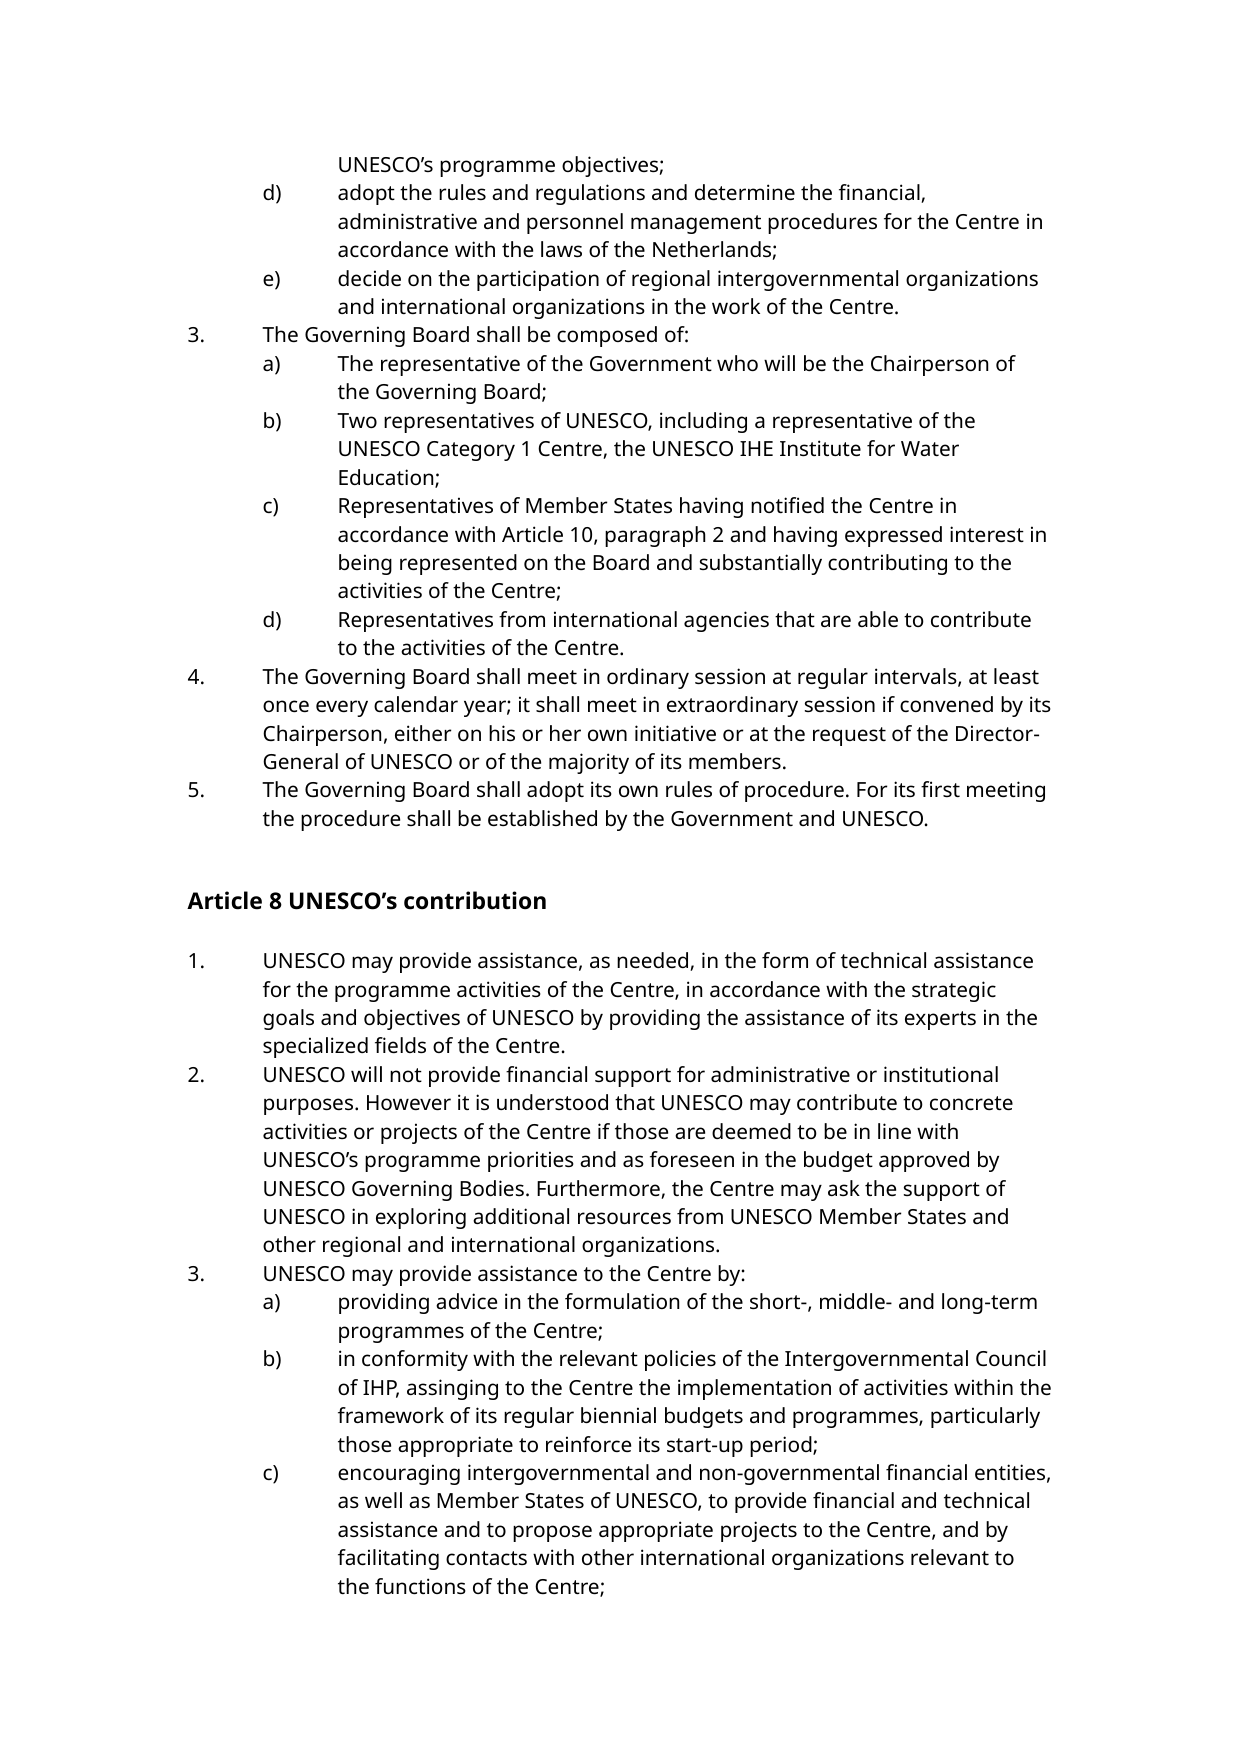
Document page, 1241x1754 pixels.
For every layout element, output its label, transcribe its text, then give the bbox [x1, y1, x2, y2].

list The Governing Board shall meet in ordinary session at regular intervals, at least once every calendar year; it shall meet in extraordinary session if convened by its Chairperson, either on his or her own initiative or at the request of the Director-General of UNESCO or of the majority of its members. [187, 662, 1053, 776]
subtitle Article 8 UNESCO’s contribution [187, 885, 1053, 916]
list UNESCO’s programme objectives; [262, 150, 1053, 178]
list encouraging intergovernmental and non-governmental financial entities, as well as Member States of UNESCO, to provide financial and technical assistance and to propose appropriate projects to the Centre, and by facilitating contacts with other international organizations relevant to the functions of the Centre; [262, 1458, 1053, 1600]
list decide on the participation of regional intergovernmental organizations and international organizations in the work of the Centre. [262, 264, 1053, 321]
list in conformity with the relevant policies of the Intergovernmental Council of IHP, assinging to the Centre the implementation of activities within the framework of its regular biennial budgets and programmes, particularly those appropriate to reinforce its start-up period; [262, 1344, 1053, 1458]
list adopt the rules and regulations and determine the financial, administrative and personnel management procedures for the Centre in accordance with the laws of the Netherlands; [262, 178, 1053, 264]
list The Governing Board shall be composed of: [187, 321, 1053, 349]
list UNESCO may provide assistance, as needed, in the form of technical assistance for the programme activities of the Centre, in accordance with the strategic goals and objectives of UNESCO by providing the assistance of its experts in the specialized fields of the Centre. [187, 946, 1053, 1060]
list UNESCO will not provide financial support for administrative or institutional purposes. However it is understood that UNESCO may contribute to concrete activities or projects of the Centre if those are deemed to be in line with UNESCO’s programme priorities and as foreseen in the budget approved by UNESCO Governing Bodies. Furthermore, the Centre may ask the support of UNESCO in exploring additional resources from UNESCO Member States and other regional and international organizations. [187, 1060, 1053, 1259]
list Representatives of Member States having notified the Centre in accordance with Article 10, paragraph 2 and having expressed interest in being represented on the Board and substantially contributing to the activities of the Centre; [262, 491, 1053, 605]
list UNESCO may provide assistance to the Centre by: [187, 1259, 1053, 1287]
list Two representatives of UNESCO, including a representative of the UNESCO Category 1 Centre, the UNESCO IHE Institute for Water Education; [262, 406, 1053, 491]
list The Governing Board shall adopt its own rules of procedure. For its first meeting the procedure shall be established by the Government and UNESCO. [187, 776, 1053, 832]
list providing advice in the formulation of the short-, middle- and long-term programmes of the Centre; [262, 1287, 1053, 1344]
list Representatives from international agencies that are able to contribute to the activities of the Centre. [262, 605, 1053, 662]
list The representative of the Government who will be the Chairperson of the Governing Board; [262, 349, 1053, 406]
